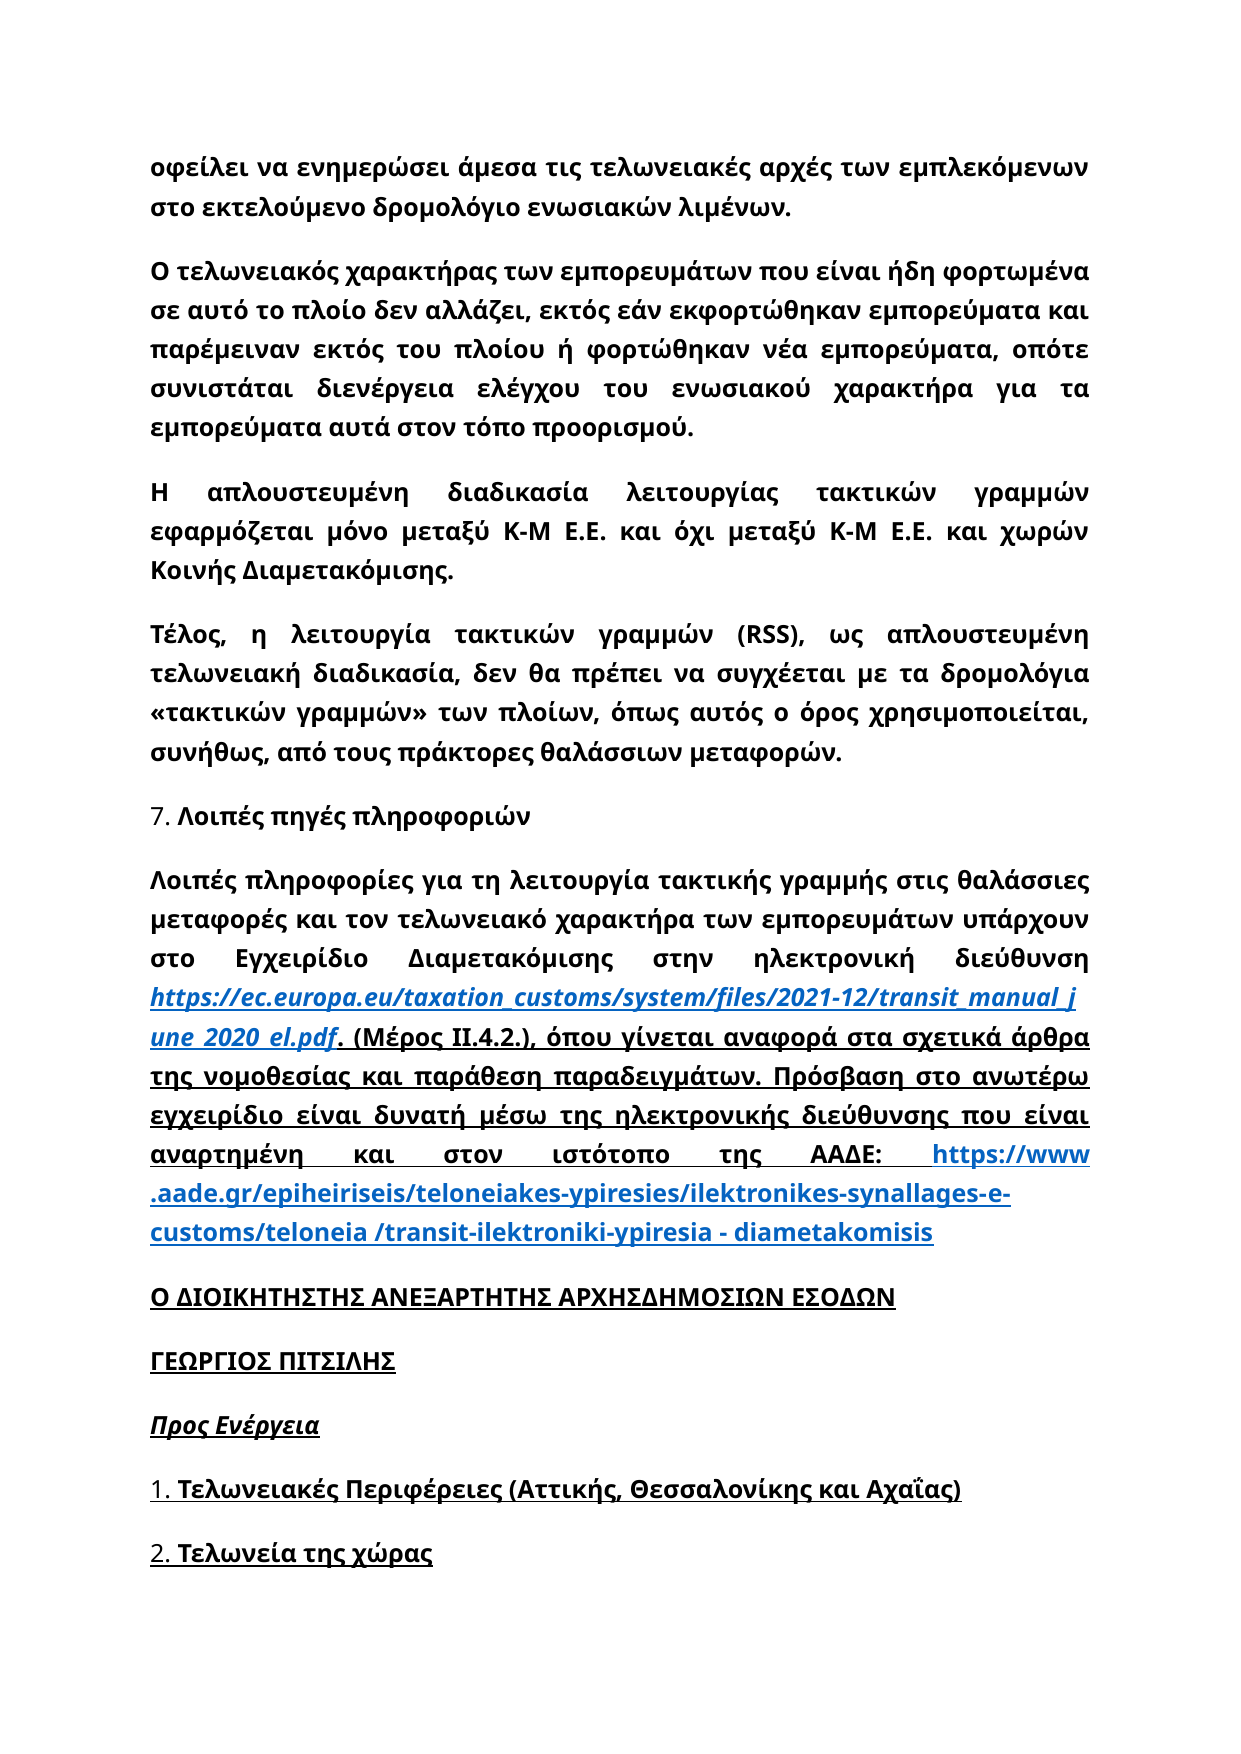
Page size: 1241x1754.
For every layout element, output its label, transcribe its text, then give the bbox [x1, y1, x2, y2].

text Ο τελωνειακός χαρακτήρας των εμπορευμάτων που είναι ήδη φορτωμένα σε αυτό το πλοίο δεν αλλάζει, εκτός εάν εκφορτώθηκαν εμπορεύματα και παρέμειναν εκτός του πλοίου ή φορτώθηκαν νέα εμπορεύματα, οπότε συνιστάται διενέργεια ελέγχου του ενωσιακού χαρακτήρα για τα εμπορεύματα αυτά στον τόπο προορισμού. [150, 253, 1090, 444]
text της νομοθεσίας και παράθεση παραδειγμάτων. Πρόσβαση στο ανωτέρω [150, 1050, 1090, 1087]
text .aade.gr/epiheiriseis/teloneiakes-ypiresies/ilektronikes-synallages-e- customs/teloneia /transit-ilektroniki-ypiresia - diametakomisis [150, 1167, 1090, 1249]
text 7. Λοιπές πηγές πληροφοριών [150, 798, 1090, 832]
text Προς Ενέργεια [150, 1407, 1090, 1442]
text 1. Τελωνειακές Περιφέρειες (Αττικής, Θεσσαλονίκης και Αχαΐας) [150, 1472, 1090, 1506]
text Ο ΔΙΟΙΚΗΤΗΣΤΗΣ ΑΝΕΞΑΡΤΗΤΗΣ ΑΡΧΗΣΔΗΜΟΣΙΩΝ ΕΣΟΔΩΝ [150, 1279, 1090, 1313]
text Τέλος, η λειτουργία τακτικών γραμμών (RSS), ως απλουστευμένη τελωνειακή διαδικασία, δεν θα πρέπει να συγχέεται με τα δρομολόγια «τακτικών γραμμών» των πλοίων, όπως αυτός ο όρος χρησιμοποιείται, συνήθως, από τους πράκτορες θαλάσσιων μεταφορών. [150, 617, 1090, 768]
text αναρτημένη και στον ιστότοπο της ΑΑΔΕ: https://www [150, 1128, 1090, 1166]
text 2. Τελωνεία της χώρας [150, 1536, 1090, 1570]
text οφείλει να ενημερώσει άμεσα τις τελωνειακές αρχές των εμπλεκόμενων στο εκτελούμενο δρομολόγιο ενωσιακών λιμένων. [150, 150, 1090, 223]
text Λοιπές πληροφορίες για τη λειτουργία τακτικής γραμμής στις θαλάσσιες μεταφορές και τον τελωνειακό χαρακτήρα των εμπορευμάτων υπάρχουν στο Εγχειρίδιο Διαμετακόμισης στην ηλεκτρονική διεύθυνση https://ec.europa.eu/taxation_customs/system/files/2021-12/transit_manual_june_2020_el.pdf. (Μέρος ΙΙ.4.2.), όπου γίνεται αναφορά στα σχετικά άρθρα [150, 862, 1090, 1048]
text εγχειρίδιο είναι δυνατή μέσω της ηλεκτρονικής διεύθυνσης που είναι [150, 1089, 1090, 1126]
text ΓΕΩΡΓΙΟΣ ΠΙΤΣΙΛΗΣ [150, 1343, 1090, 1377]
text Η απλουστευμένη διαδικασία λειτουργίας τακτικών γραμμών εφαρμόζεται μόνο μεταξύ Κ-Μ Ε.Ε. και όχι μεταξύ Κ-Μ Ε.Ε. και χωρών Κοινής Διαμετακόμισης. [150, 474, 1090, 587]
